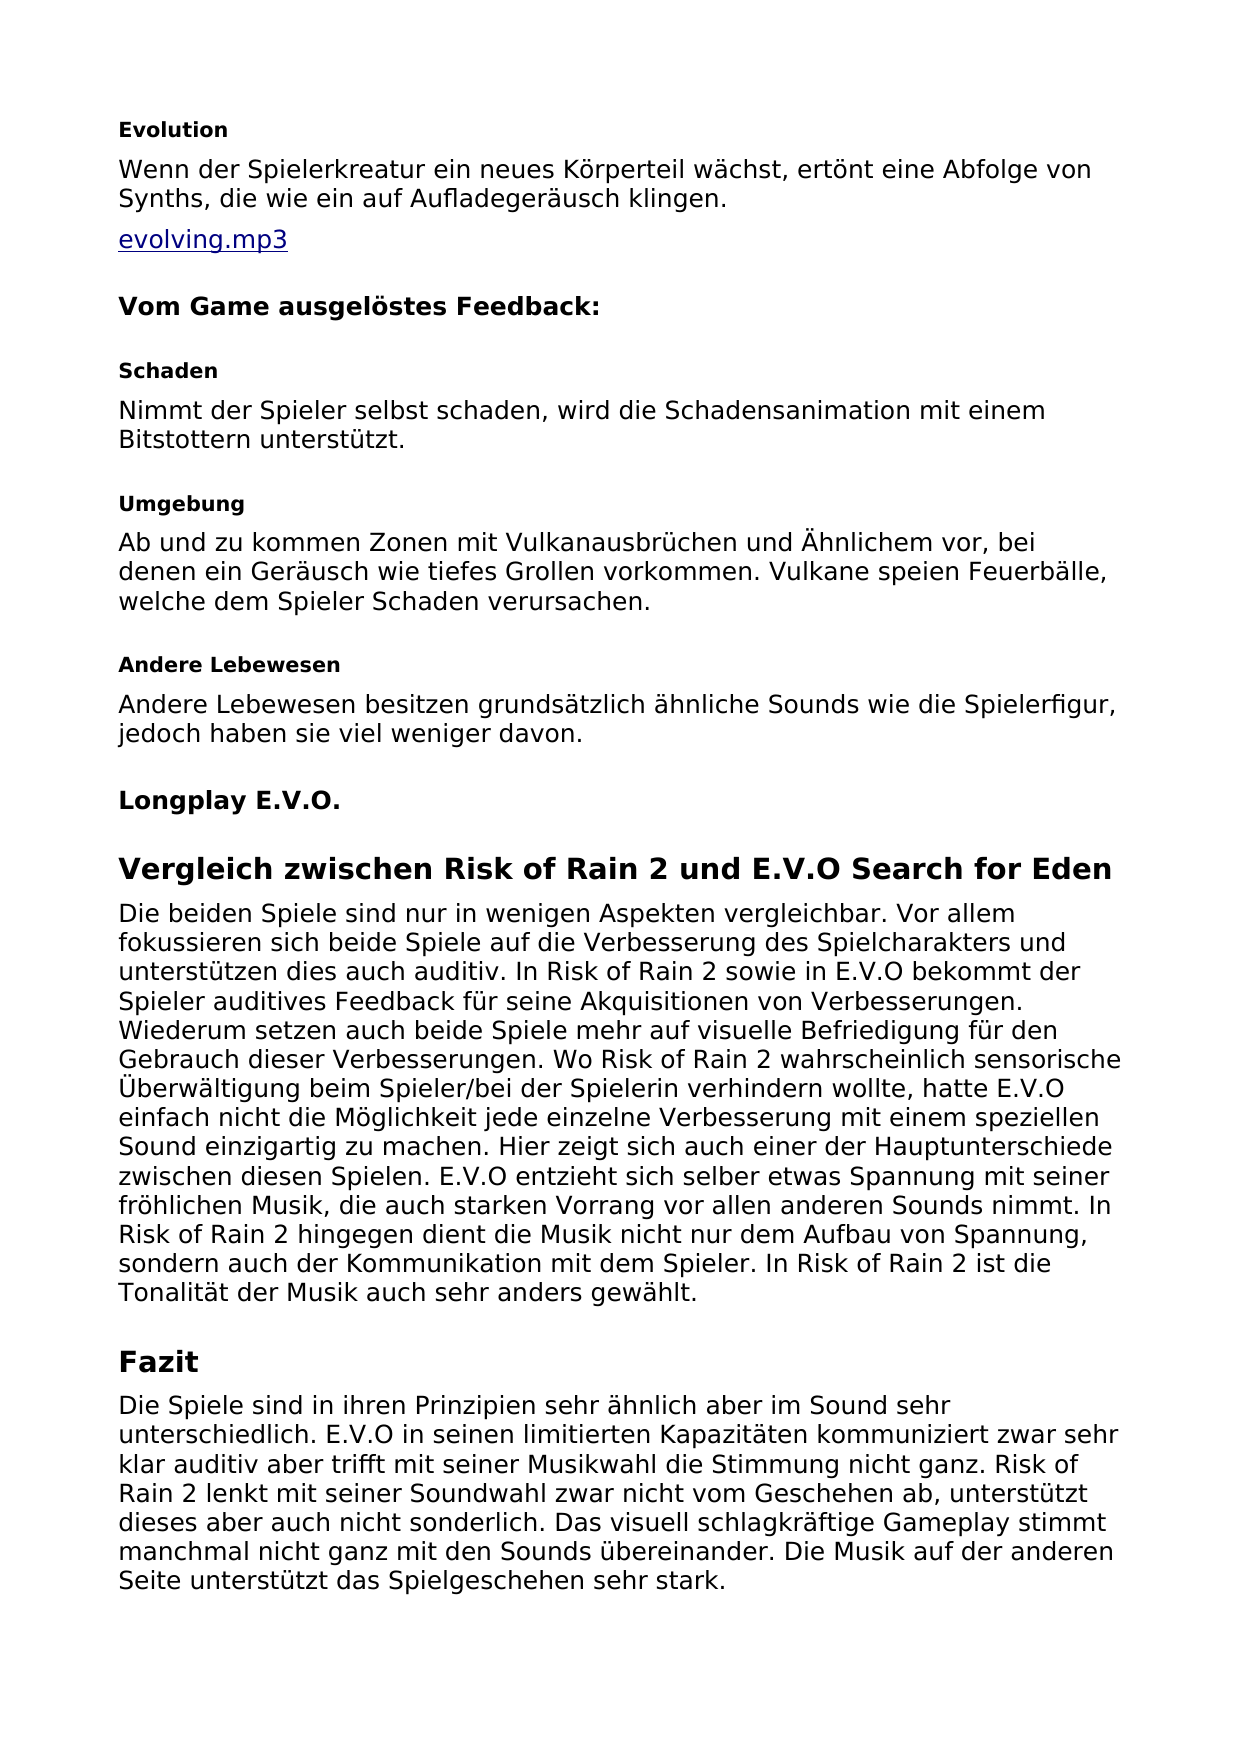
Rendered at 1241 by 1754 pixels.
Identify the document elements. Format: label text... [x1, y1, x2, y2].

subtitle Longplay E.V.O. [118, 786, 1122, 815]
text Andere Lebewesen besitzen grundsätzlich ähnliche Sounds wie die Spielerfigur, jedoch haben sie viel weniger davon. [118, 690, 1122, 748]
text Die Spiele sind in ihren Prinzipien sehr ähnlich aber im Sound sehr unterschiedlich. E.V.O in seinen limitierten Kapazitäten kommuniziert zwar sehr klar auditiv aber trifft mit seiner Musikwahl die Stimmung nicht ganz. Risk of Rain 2 lenkt mit seiner Soundwahl zwar nicht vom Geschehen ab, unterstützt dieses aber auch nicht sonderlich. Das visuell schlagkräftige Gameplay stimmt manchmal nicht ganz mit den Sounds übereinander. Die Musik auf der anderen Seite unterstützt das Spielgeschehen sehr stark. [118, 1391, 1122, 1596]
text Wenn der Spielerkreatur ein neues Körperteil wächst, ertönt eine Abfolge von Synths, die wie ein auf Aufladegeräusch klingen. [118, 155, 1122, 213]
subtitle Andere Lebewesen [118, 653, 1122, 678]
subtitle Evolution [118, 118, 1122, 142]
text evolving.mp3 [118, 226, 1122, 255]
subtitle Schaden [118, 359, 1122, 383]
text Die beiden Spiele sind nur in wenigen Aspekten vergleichbar. Vor allem fokussieren sich beide Spiele auf die Verbesserung des Spielcharakters und unterstützen dies auch auditiv. In Risk of Rain 2 sowie in E.V.O bekommt der Spieler auditives Feedback für seine Akquisitionen von Verbesserungen. Wiederum setzen auch beide Spiele mehr auf visuelle Befriedigung für den Gebrauch dieser Verbesserungen. Wo Risk of Rain 2 wahrscheinlich sensorische Überwältigung beim Spieler/bei der Spielerin verhindern wollte, hatte E.V.O einfach nicht die Möglichkeit jede einzelne Verbesserung mit einem speziellen Sound einzigartig zu machen. Hier zeigt sich auch einer der Hauptunterschiede zwischen diesen Spielen. E.V.O entzieht sich selber etwas Spannung mit seiner fröhlichen Musik, die auch starken Vorrang vor allen anderen Sounds nimmt. In Risk of Rain 2 hingegen dient die Musik nicht nur dem Aufbau von Spannung, sondern auch der Kommunikation mit dem Spieler. In Risk of Rain 2 ist die Tonalität der Musik auch sehr anders gewählt. [118, 899, 1122, 1307]
text Ab und zu kommen Zonen mit Vulkanausbrüchen und Ähnlichem vor, bei denen ein Geräusch wie tiefes Grollen vorkommen. Vulkane speien Feuerbälle, welche dem Spieler Schaden verursachen. [118, 528, 1122, 616]
subtitle Vergleich zwischen Risk of Rain 2 und E.V.O Search for Eden [118, 853, 1122, 887]
subtitle Umgebung [118, 492, 1122, 516]
subtitle Fazit [118, 1345, 1122, 1379]
text Nimmt der Spieler selbst schaden, wird die Schadensanimation mit einem Bitstottern unterstützt. [118, 396, 1122, 454]
subtitle Vom Game ausgelöstes Feedback: [118, 292, 1122, 322]
